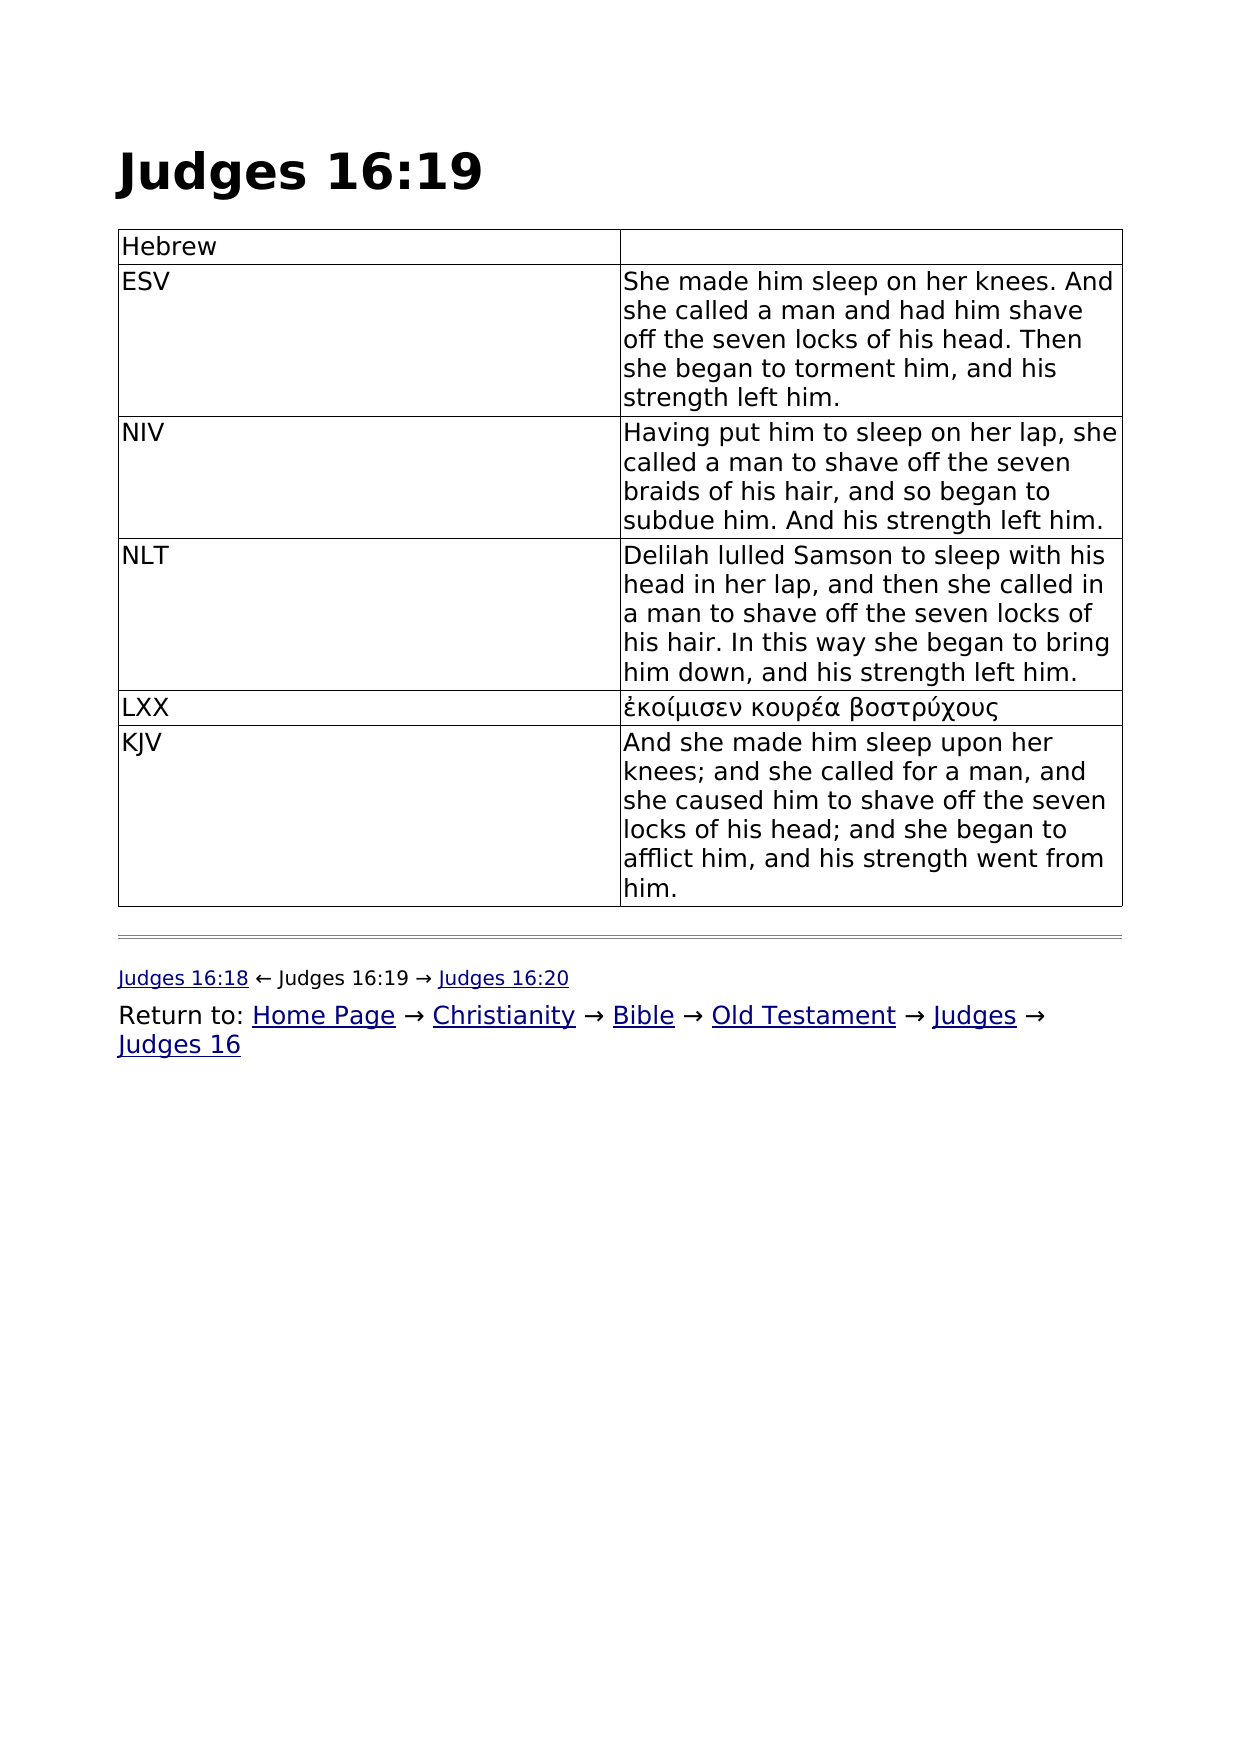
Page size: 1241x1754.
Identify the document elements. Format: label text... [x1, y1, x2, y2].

table_cell And she made him sleep upon her knees; and she called for a man, and she caused him to shave off the seven locks of his head; and she began to afflict him, and his strength went from him. [621, 726, 1122, 906]
text Return to: Home Page → Christianity → Bible → Old Testament → Judges → Judges 16 [118, 1001, 1122, 1059]
table_header [621, 230, 1122, 264]
table_cell NIV [119, 417, 620, 538]
table_cell LXX [119, 691, 620, 725]
text Judges 16:18 ← Judges 16:19 → Judges 16:20 [118, 967, 1122, 1001]
table_cell KJV [119, 726, 620, 906]
table_cell ἐκοίμισεν κουρέα βοστρύχους [621, 691, 1122, 725]
table_cell Having put him to sleep on her lap, she called a man to shave off the seven braids of his hair, and so began to subdue him. And his strength left him. [621, 417, 1122, 538]
subtitle Judges 16:19 [118, 143, 1122, 201]
table_header Hebrew [119, 230, 620, 264]
table_cell NLT [119, 539, 620, 690]
table_cell ESV [119, 265, 620, 416]
table_cell Delilah lulled Samson to sleep with his head in her lap, and then she called in a man to shave off the seven locks of his hair. In this way she began to bring him down, and his strength left him. [621, 539, 1122, 690]
table_cell She made him sleep on her knees. And she called a man and had him shave off the seven locks of his head. Then she began to torment him, and his strength left him. [621, 265, 1122, 416]
